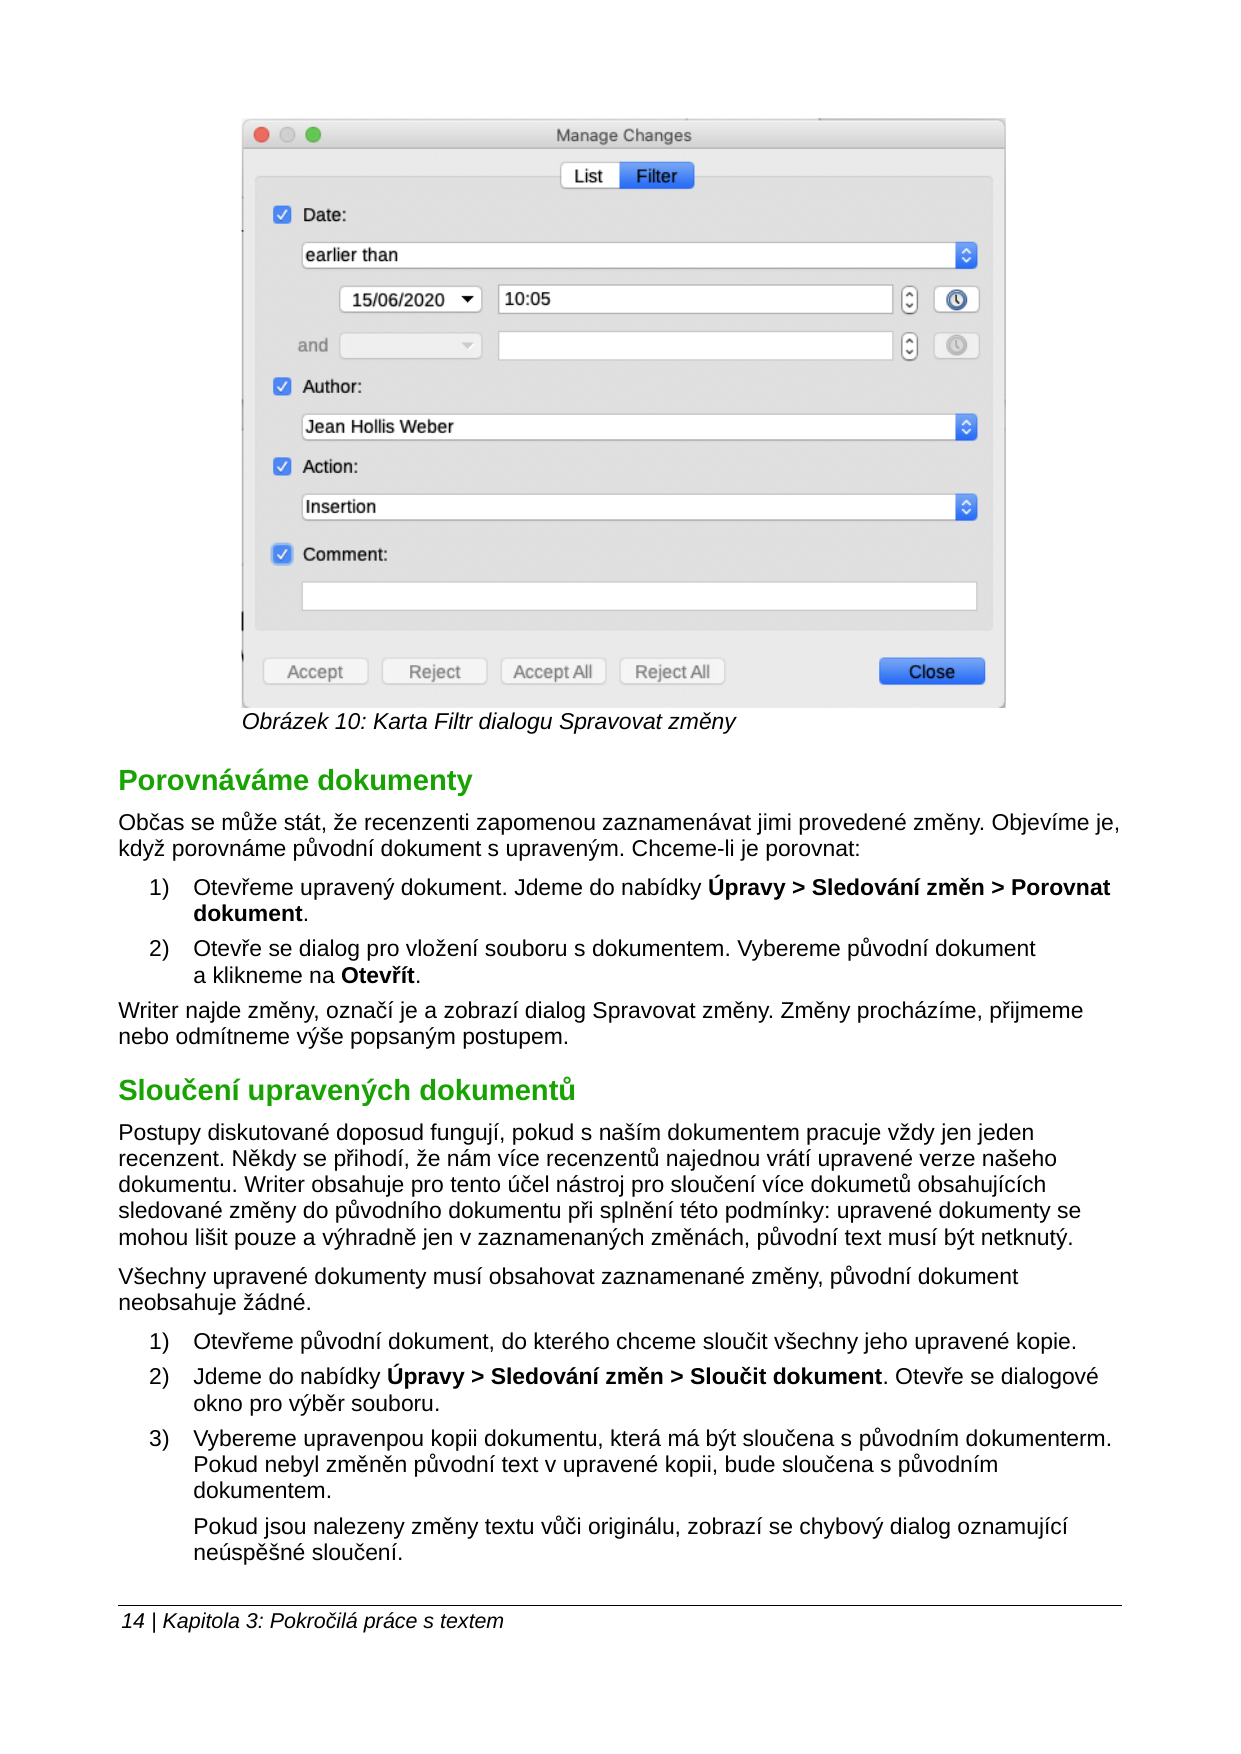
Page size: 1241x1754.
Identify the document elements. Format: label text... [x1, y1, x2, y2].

subtitle Porovnáváme dokumenty [118, 763, 1122, 797]
subtitle Sloučení upravených dokumentů [118, 1073, 1122, 1107]
list Otevře se dialog pro vložení souboru s dokumentem. Vybereme původní dokument a klikneme na Otevřít. [169, 935, 1122, 988]
text Postupy diskutované doposud fungují, pokud s naším dokumentem pracuje vždy jen jeden recenzent. Někdy se přihodí, že nám více recenzentů najednou vrátí upravené verze našeho dokumentu. Writer obsahuje pro tento účel nástroj pro sloučení více dokumetů obsahujících sledované změny do původního dokumentu při splnění této podmínky: upravené dokumenty se mohou lišit pouze a výhradně jen v zaznamenaných změnách, původní text musí být netknutý. [118, 1118, 1122, 1250]
list Jdeme do nabídky Úpravy > Sledování změn > Sloučit dokument. Otevře se dialogové okno pro výběr souboru. [169, 1363, 1122, 1416]
text Writer najde změny, označí je a zobrazí dialog Spravovat změny. Změny procházíme, přijmeme nebo odmítneme výše popsaným postupem. [118, 997, 1122, 1049]
list Otevřeme původní dokument, do kterého chceme sloučit všechny jeho upravené kopie. [169, 1328, 1122, 1354]
list Vybereme upravenpou kopii dokumentu, která má být sloučena s původním dokumenterm. Pokud nebyl změněn původní text v upravené kopii, bude sloučena s původním dokumentem. [169, 1425, 1122, 1504]
text Občas se může stát, že recenzenti zapomenou zaznamenávat jimi provedené změny. Objevíme je, když porovnáme původní dokument s upraveným. Chceme-li je porovnat: [118, 808, 1122, 861]
list Pokud jsou nalezeny změny textu vůči originálu, zobrazí se chybový dialog oznamující neúspěšné sloučení. [169, 1513, 1122, 1565]
text Obrázek 10: Karta Filtr dialogu Spravovat změny [242, 708, 1006, 734]
picture [241, 118, 1006, 708]
list Všechny upravené dokumenty musí obsahovat zaznamenané změny, původní dokument neobsahuje žádné. [118, 1263, 1122, 1315]
list Otevřeme upravený dokument. Jdeme do nabídky Úpravy > Sledování změn > Porovnat dokument. [169, 874, 1122, 926]
